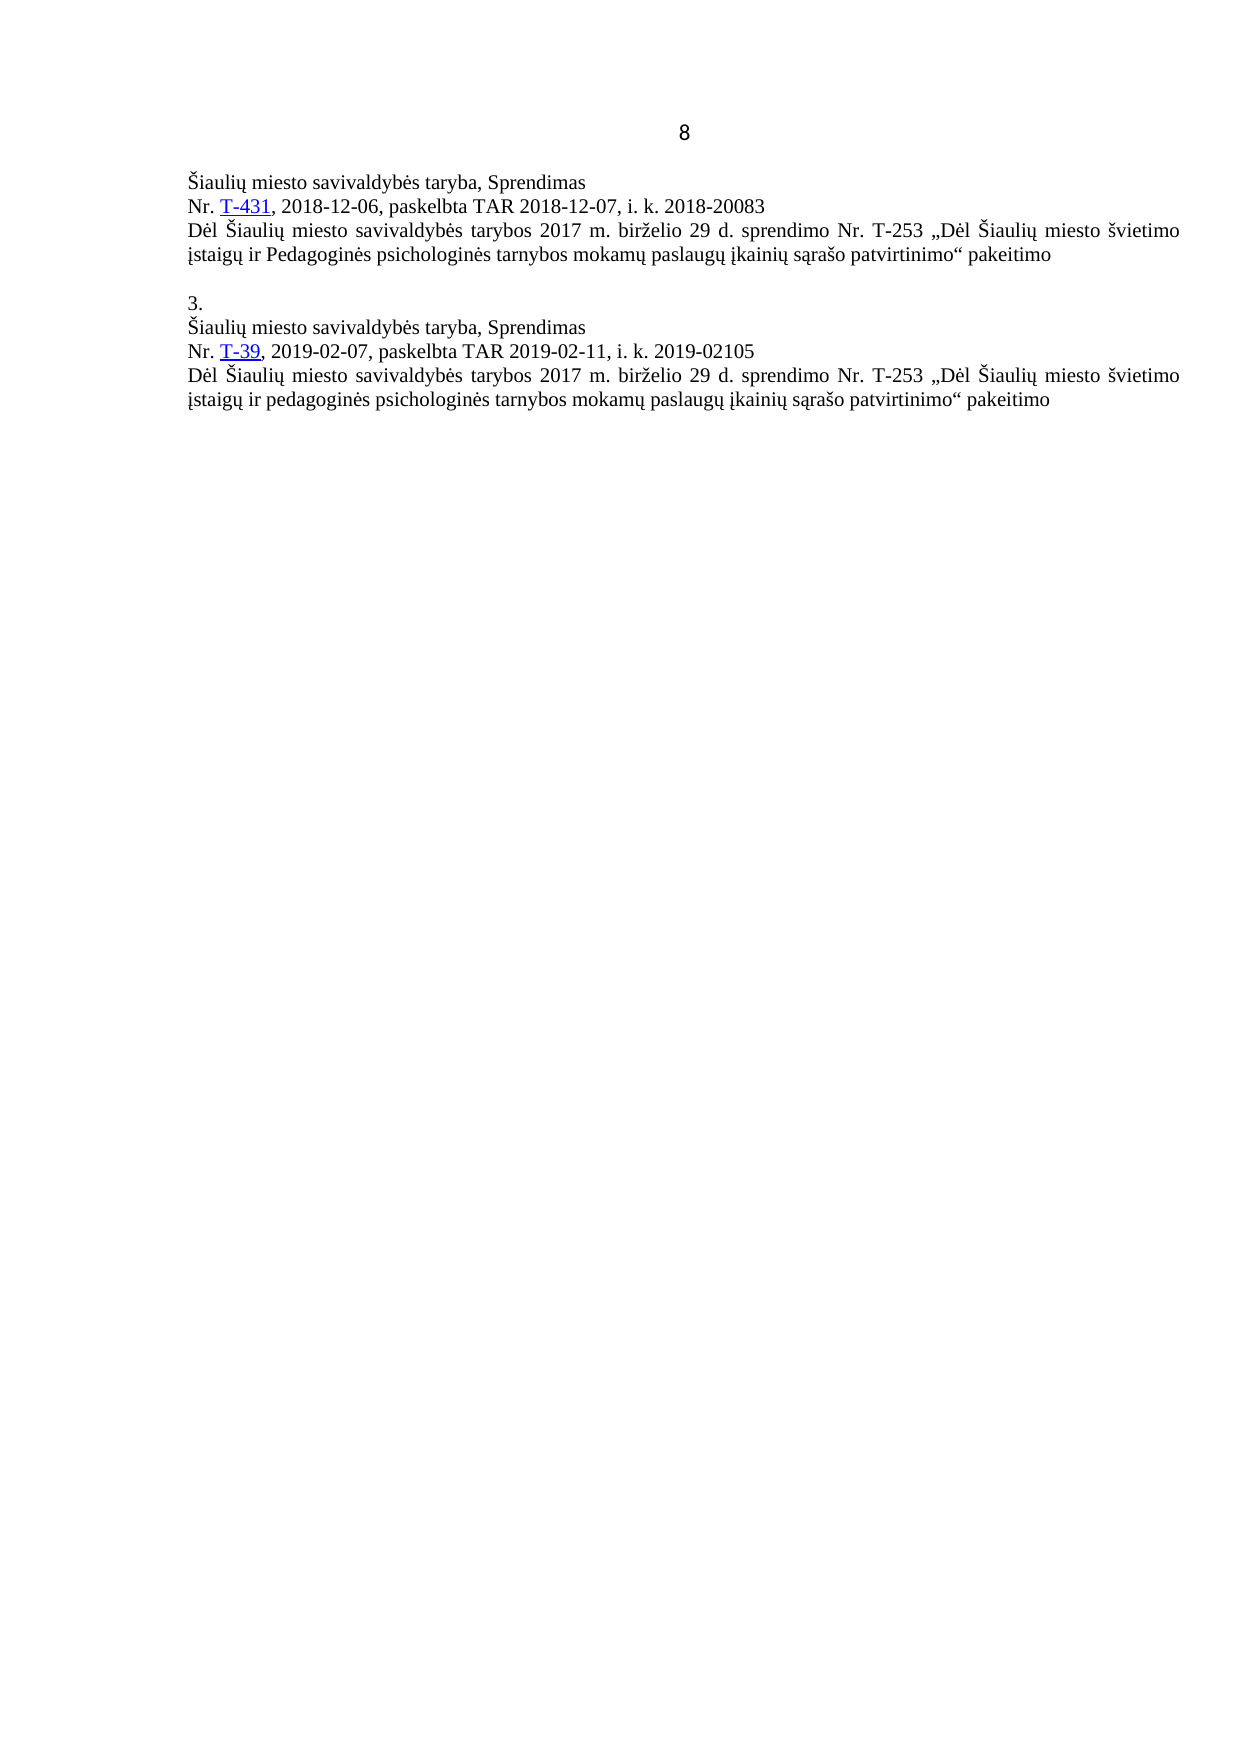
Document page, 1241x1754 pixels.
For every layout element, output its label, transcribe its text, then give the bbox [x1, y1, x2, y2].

text 3. [187, 291, 1181, 314]
text Nr. T-39, 2019-02-07, paskelbta TAR 2019-02-11, i. k. 2019-02105 [187, 339, 1181, 363]
text Dėl Šiaulių miesto savivaldybės tarybos 2017 m. birželio 29 d. sprendimo Nr. T-253 „Dėl Šiaulių miesto švietimo įstaigų ir pedagoginės psichologinės tarnybos mokamų paslaugų įkainių sąrašo patvirtinimo“ pakeitimo [187, 363, 1181, 411]
text Šiaulių miesto savivaldybės taryba, Sprendimas [187, 314, 1181, 339]
text Nr. T-431, 2018-12-06, paskelbta TAR 2018-12-07, i. k. 2018-20083 [187, 194, 1181, 218]
text Šiaulių miesto savivaldybės taryba, Sprendimas [187, 170, 1181, 194]
text Dėl Šiaulių miesto savivaldybės tarybos 2017 m. birželio 29 d. sprendimo Nr. T-253 „Dėl Šiaulių miesto švietimo įstaigų ir Pedagoginės psichologinės tarnybos mokamų paslaugų įkainių sąrašo patvirtinimo“ pakeitimo [187, 218, 1181, 266]
